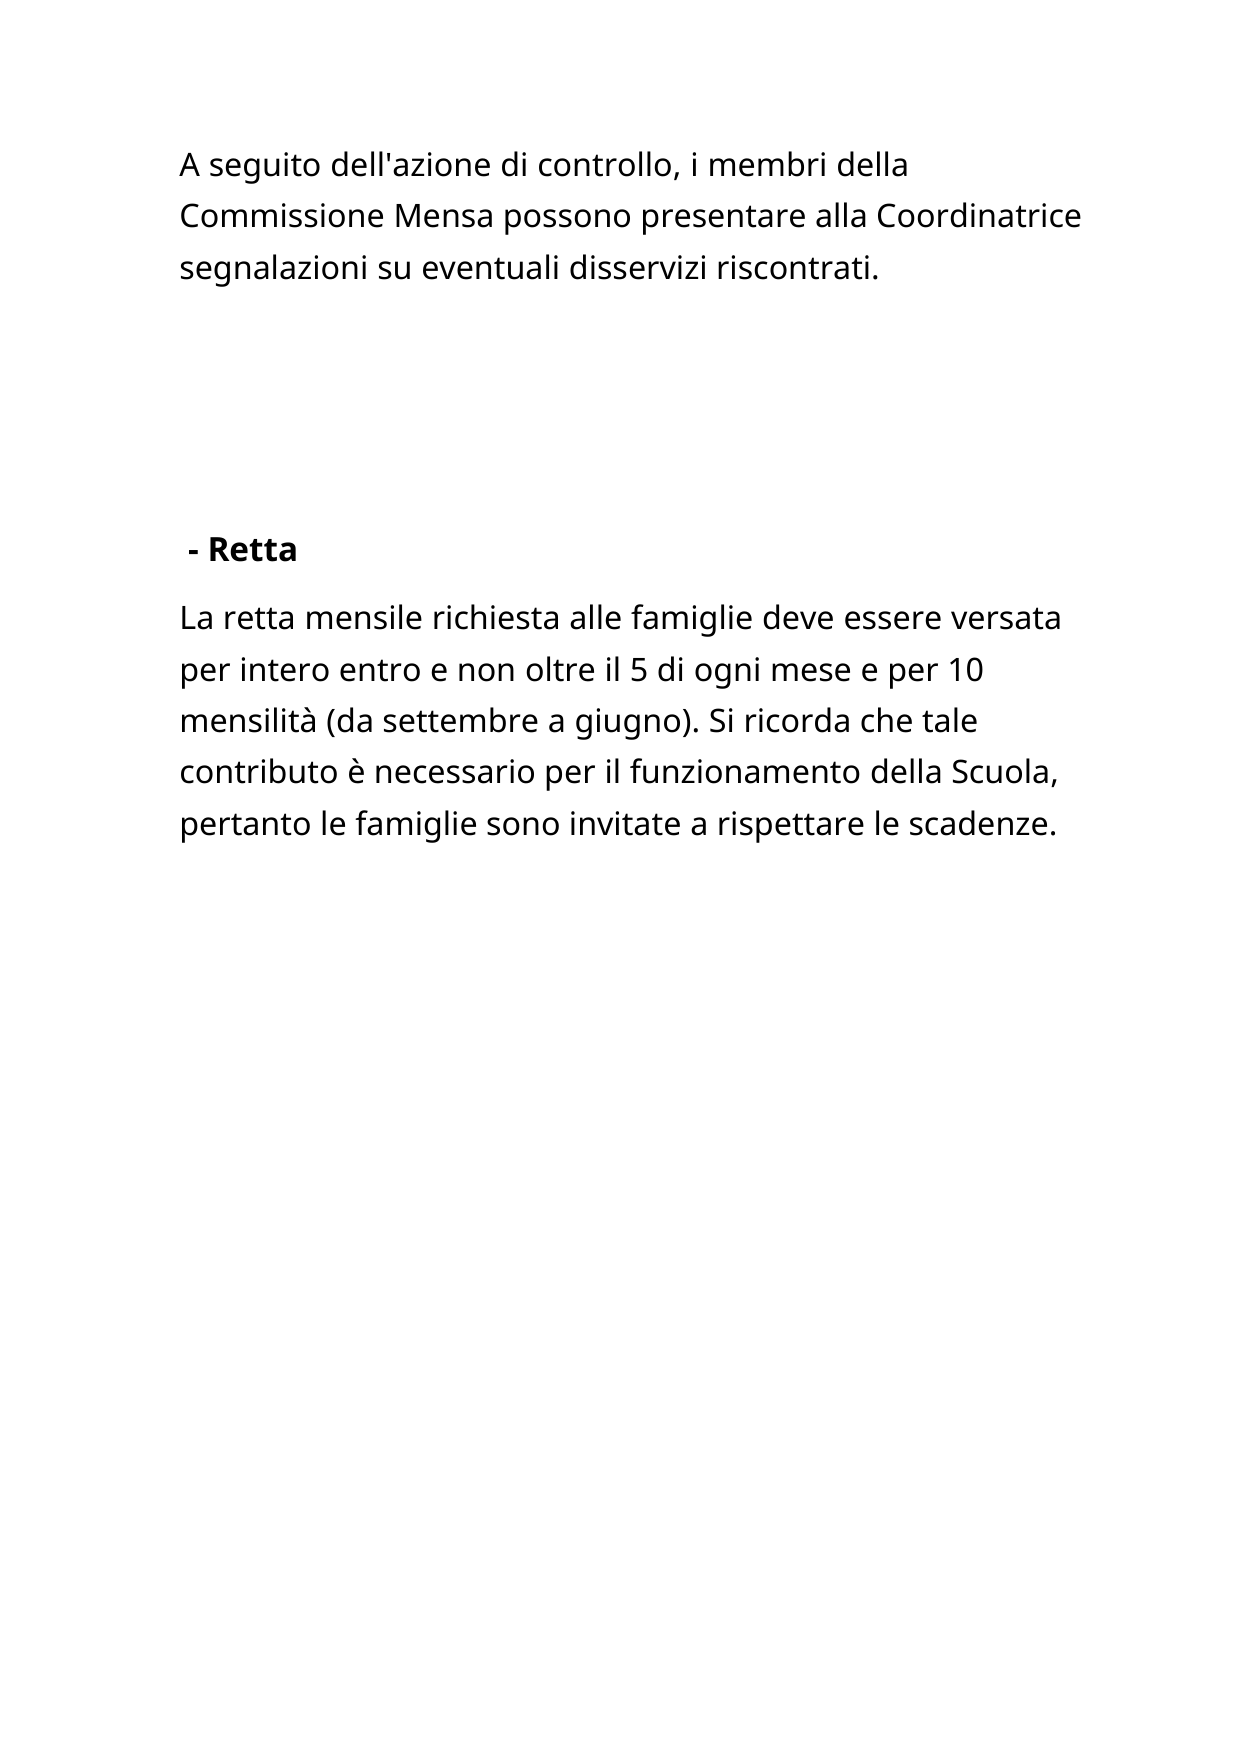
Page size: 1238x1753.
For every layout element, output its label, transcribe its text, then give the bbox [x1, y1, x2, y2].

subtitle - Retta [179, 525, 1098, 571]
text A seguito dell'azione di controllo, i membri della Commissione Mensa possono presentare alla Coordinatrice segnalazioni su eventuali disservizi riscontrati. [179, 142, 1089, 289]
text La retta mensile richiesta alle famiglie deve essere versata per intero entro e non oltre il 5 di ogni mese e per 10 mensilità (da settembre a giugno). Si ricorda che tale contributo è necessario per il funzionamento della Scuola, pertanto le famiglie sono invitate a rispettare le scadenze. [179, 595, 1083, 845]
